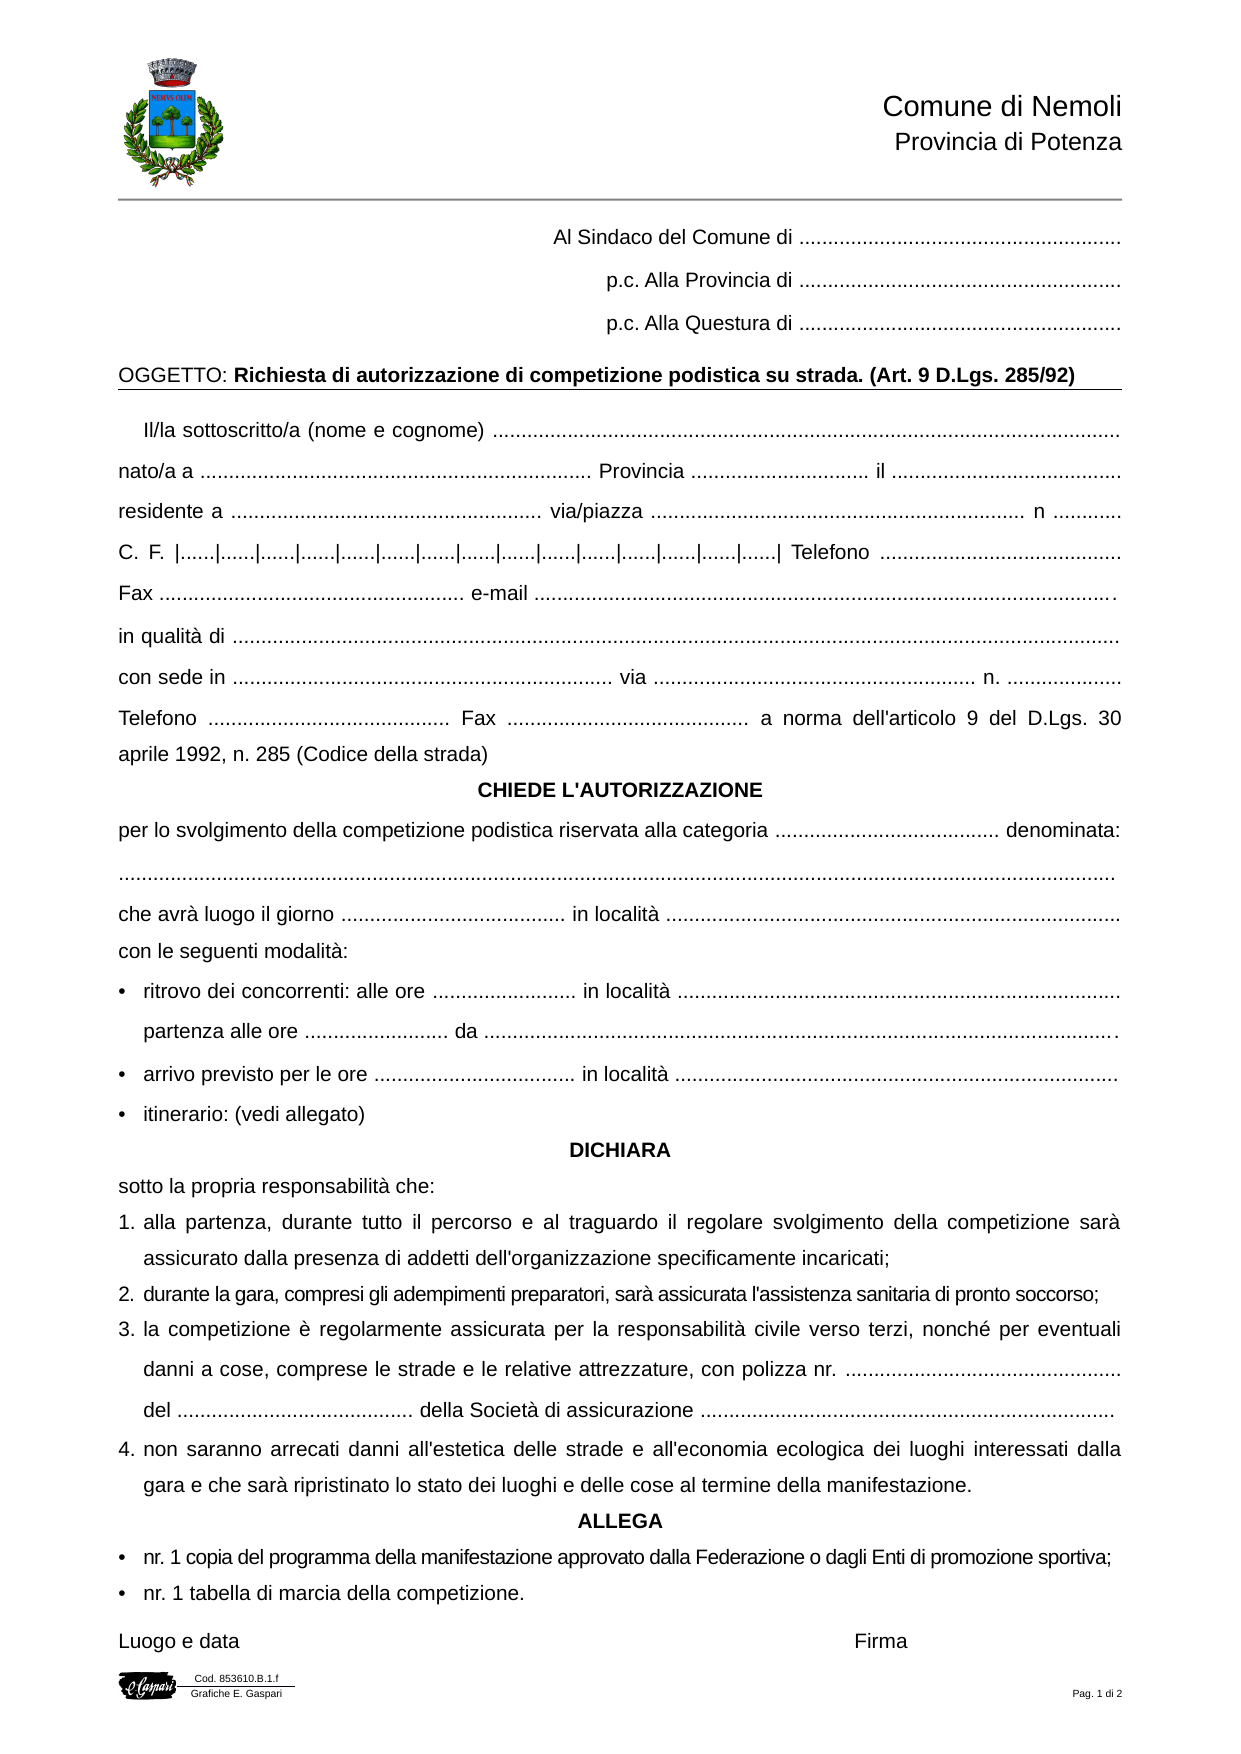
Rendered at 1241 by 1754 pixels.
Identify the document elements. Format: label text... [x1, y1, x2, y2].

picture [122, 58, 224, 189]
text • itinerario: (vedi allegato) [118, 1102, 1122, 1126]
text • arrivo previsto per le ore ................................... in località ............................................................................. [118, 1058, 1122, 1087]
text in qualità di .......................................................................................................................................................... con sede in .................................................................. via ........................................................ n. .................... Telefono .......................................... Fax .......................................... a norma dell'articolo 9 del D.Lgs. 30 aprile 1992, n. 285 (Codice della strada) [118, 620, 1122, 766]
picture [118, 1671, 177, 1700]
text ............................................................................................................................................................................. che avrà luogo il giorno ....................................... in località ............................................................................... con le seguenti modalità: [118, 857, 1122, 963]
text ALLEGA [118, 1509, 1122, 1533]
text Provincia di Potenza [224, 127, 1122, 156]
text • nr. 1 copia del programma della manifestazione approvato dalla Federazione o dagli Enti di promozione sportiva; [118, 1545, 1122, 1569]
text 1. alla partenza, durante tutto il percorso e al traguardo il regolare svolgimento della competizione sarà assicurato dalla presenza di addetti dell'organizzazione specificamente incaricati; [118, 1209, 1122, 1269]
text per lo svolgimento della competizione podistica riservata alla categoria ....................................... denominata: [118, 814, 1122, 843]
text p.c. Alla Provincia di ........................................................ [546, 264, 1122, 293]
text 3. la competizione è regolarmente assicurata per la responsabilità civile verso terzi, nonché per eventuali danni a cose, comprese le strade e le relative attrezzature, con polizza nr. ................................................ del ......................................... della Società di assicurazione ........................................................................ [118, 1317, 1122, 1423]
text • ritrovo dei concorrenti: alle ore ......................... in località ............................................................................. partenza alle ore ......................... da .............................................................................................................. [118, 975, 1122, 1044]
text CHIEDE L'AUTORIZZAZIONE [118, 778, 1122, 802]
text Luogo e data Firma [118, 1629, 1122, 1653]
text sotto la propria responsabilità che: [118, 1173, 1122, 1197]
text OGGETTO: Richiesta di autorizzazione di competizione podistica su strada. (Art. 9 D.Lgs. 285/92) [118, 363, 1122, 389]
text Il/la sottoscritto/a (nome e cognome) ............................................................................................................. nato/a a .................................................................... Provincia ............................... il ........................................ residente a ...................................................... via/piazza ................................................................. n ............ C. F. |......|......|......|......|......|......|......|......|......|......|......|......|......|......|......| Telefono .......................................... Fax ..................................................... e-mail ..................................................................................................... [118, 414, 1122, 606]
text • nr. 1 tabella di marcia della competizione. [118, 1581, 1122, 1605]
text 2. durante la gara, compresi gli adempimenti preparatori, sarà assicurata l'assistenza sanitaria di pronto soccorso; [118, 1281, 1122, 1305]
text Comune di Nemoli [224, 89, 1122, 122]
text DICHIARA [118, 1138, 1122, 1162]
text p.c. Alla Questura di ........................................................ [546, 307, 1122, 336]
text 4. non saranno arrecati danni all'estetica delle strade e all'economia ecologica dei luoghi interessati dalla gara e che sarà ripristinato lo stato dei luoghi e delle cose al termine della manifestazione. [118, 1437, 1122, 1497]
text Al Sindaco del Comune di ........................................................ [546, 221, 1122, 250]
